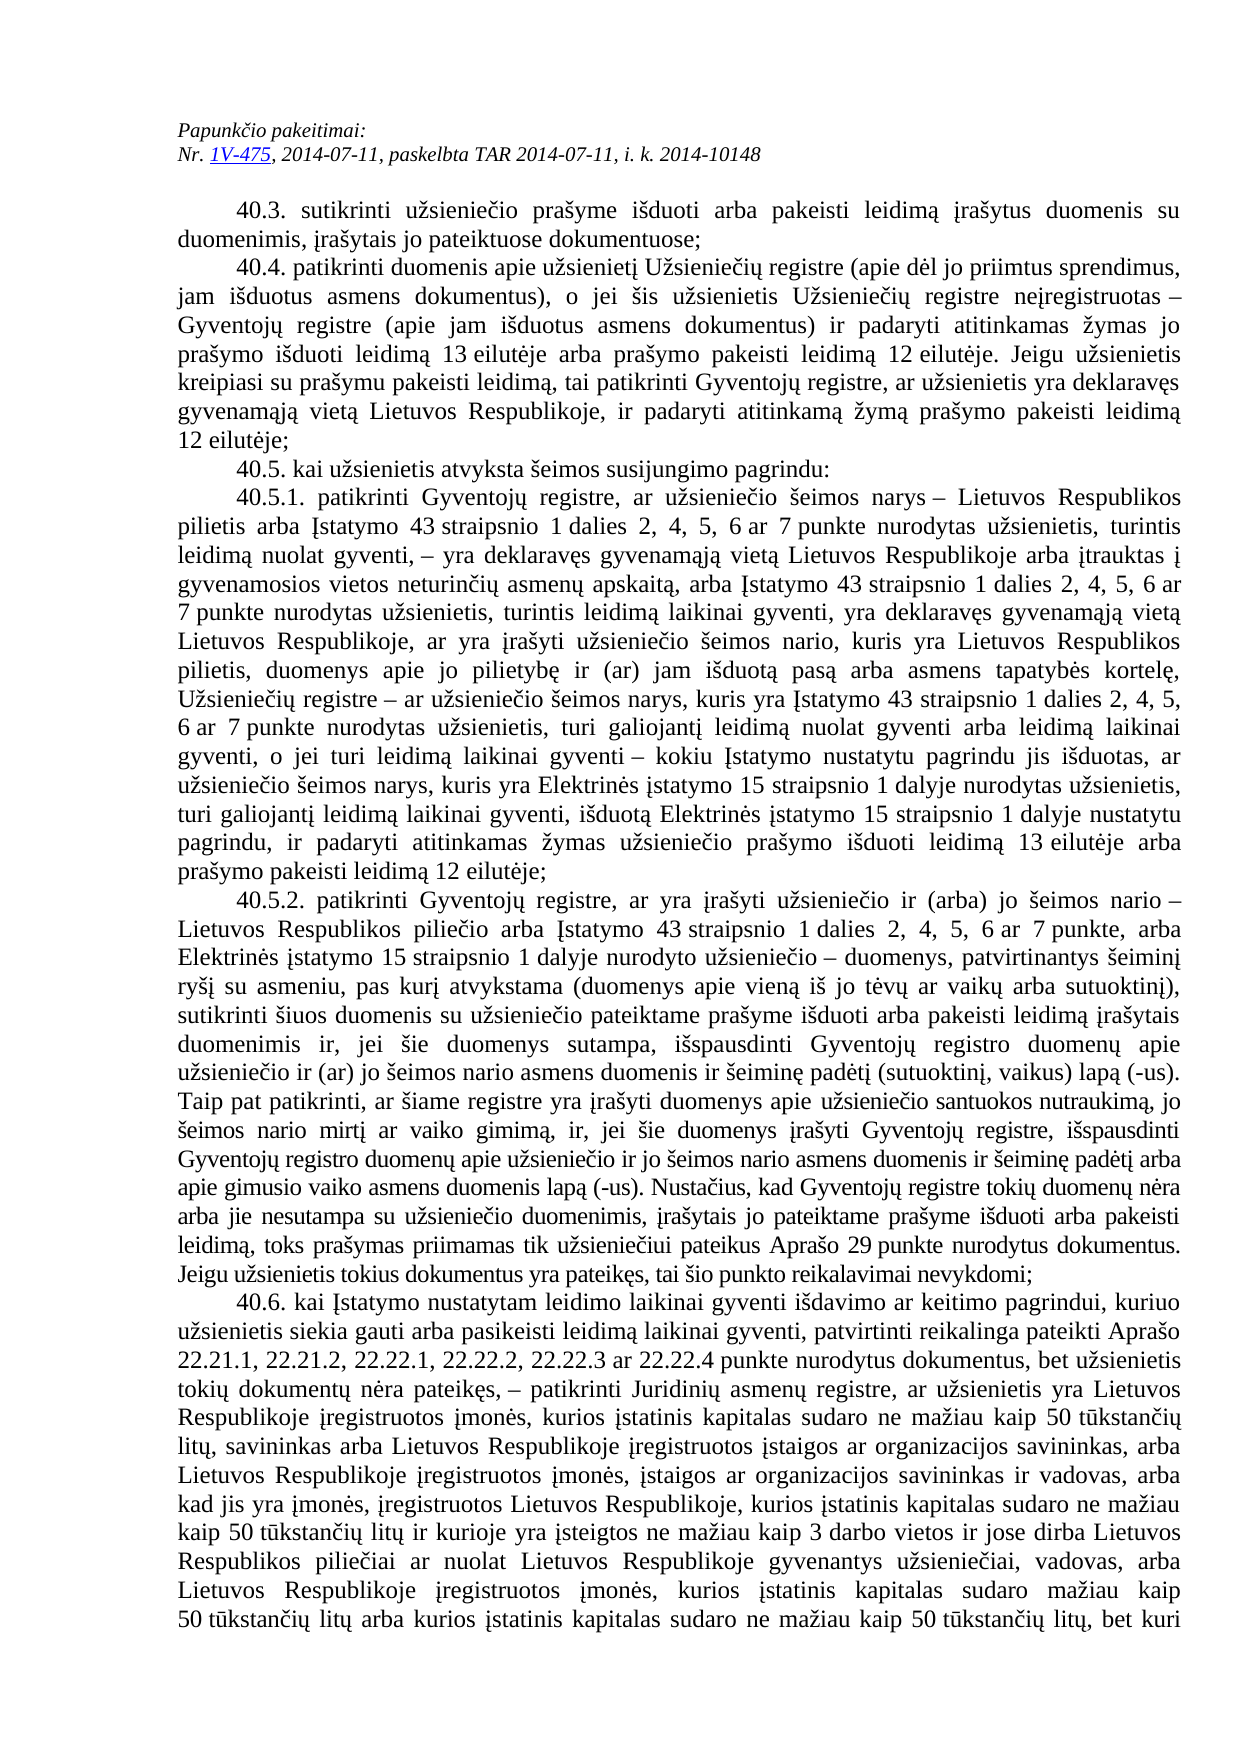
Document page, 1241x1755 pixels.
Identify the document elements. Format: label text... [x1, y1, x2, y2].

text 40.4. patikrinti duomenis apie užsienietį Užsieniečių registre (apie dėl jo priimtus sprendimus, jam išduotus asmens dokumentus), o jei šis užsienietis Užsieniečių registre neįregistruotas – Gyventojų registre (apie jam išduotus asmens dokumentus) ir padaryti atitinkamas žymas jo prašymo išduoti leidimą 13 eilutėje arba prašymo pakeisti leidimą 12 eilutėje. Jeigu užsienietis kreipiasi su prašymu pakeisti leidimą, tai patikrinti Gyventojų registre, ar užsienietis yra deklaravęs gyvenamąją vietą Lietuvos Respublikoje, ir padaryti atitinkamą žymą prašymo pakeisti leidimą 12 eilutėje; [177, 252, 1181, 454]
text 40.5.1. patikrinti Gyventojų registre, ar užsieniečio šeimos narys – Lietuvos Respublikos pilietis arba Įstatymo 43 straipsnio 1 dalies 2, 4, 5, 6 ar 7 punkte nurodytas užsienietis, turintis leidimą nuolat gyventi, – yra deklaravęs gyvenamąją vietą Lietuvos Respublikoje arba įtrauktas į gyvenamosios vietos neturinčių asmenų apskaitą, arba Įstatymo 43 straipsnio 1 dalies 2, 4, 5, 6 ar 7 punkte nurodytas užsienietis, turintis leidimą laikinai gyventi, yra deklaravęs gyvenamąją vietą Lietuvos Respublikoje, ar yra įrašyti užsieniečio šeimos nario, kuris yra Lietuvos Respublikos pilietis, duomenys apie jo pilietybę ir (ar) jam išduotą pasą arba asmens tapatybės kortelę, Užsieniečių registre – ar užsieniečio šeimos narys, kuris yra Įstatymo 43 straipsnio 1 dalies 2, 4, 5, 6 ar 7 punkte nurodytas užsienietis, turi galiojantį leidimą nuolat gyventi arba leidimą laikinai gyventi, o jei turi leidimą laikinai gyventi – kokiu Įstatymo nustatytu pagrindu jis išduotas, ar užsieniečio šeimos narys, kuris yra Elektrinės įstatymo 15 straipsnio 1 dalyje nurodytas užsienietis, turi galiojantį leidimą laikinai gyventi, išduotą Elektrinės įstatymo 15 straipsnio 1 dalyje nustatytu pagrindu, ir padaryti atitinkamas žymas užsieniečio prašymo išduoti leidimą 13 eilutėje arba prašymo pakeisti leidimą 12 eilutėje; [177, 482, 1181, 885]
text Nr. 1V-475, 2014-07-11, paskelbta TAR 2014-07-11, i. k. 2014-10148 [177, 142, 1181, 166]
text 40.6. kai Įstatymo nustatytam leidimo laikinai gyventi išdavimo ar keitimo pagrindui, kuriuo užsienietis siekia gauti arba pasikeisti leidimą laikinai gyventi, patvirtinti reikalinga pateikti Aprašo 22.21.1, 22.21.2, 22.22.1, 22.22.2, 22.22.3 ar 22.22.4 punkte nurodytus dokumentus, bet užsienietis tokių dokumentų nėra pateikęs, – patikrinti Juridinių asmenų registre, ar užsienietis yra Lietuvos Respublikoje įregistruotos įmonės, kurios įstatinis kapitalas sudaro ne mažiau kaip 50 tūkstančių litų, savininkas arba Lietuvos Respublikoje įregistruotos įstaigos ar organizacijos savininkas, arba Lietuvos Respublikoje įregistruotos įmonės, įstaigos ar organizacijos savininkas ir vadovas, arba kad jis yra įmonės, įregistruotos Lietuvos Respublikoje, kurios įstatinis kapitalas sudaro ne mažiau kaip 50 tūkstančių litų ir kurioje yra įsteigtos ne mažiau kaip 3 darbo vietos ir jose dirba Lietuvos Respublikos piliečiai ar nuolat Lietuvos Respublikoje gyvenantys užsieniečiai, vadovas, arba Lietuvos Respublikoje įregistruotos įmonės, kurios įstatinis kapitalas sudaro mažiau kaip 50 tūkstančių litų arba kurios įstatinis kapitalas sudaro ne mažiau kaip 50 tūkstančių litų, bet kuri [177, 1287, 1181, 1632]
text 40.3. sutikrinti užsieniečio prašyme išduoti arba pakeisti leidimą įrašytus duomenis su duomenimis, įrašytais jo pateiktuose dokumentuose; [177, 195, 1181, 252]
text 40.5. kai užsienietis atvyksta šeimos susijungimo pagrindu: [177, 454, 1181, 482]
text 40.5.2. patikrinti Gyventojų registre, ar yra įrašyti užsieniečio ir (arba) jo šeimos nario – Lietuvos Respublikos piliečio arba Įstatymo 43 straipsnio 1 dalies 2, 4, 5, 6 ar 7 punkte, arba Elektrinės įstatymo 15 straipsnio 1 dalyje nurodyto užsieniečio – duomenys, patvirtinantys šeiminį ryšį su asmeniu, pas kurį atvykstama (duomenys apie vieną iš jo tėvų ar vaikų arba sutuoktinį), sutikrinti šiuos duomenis su užsieniečio pateiktame prašyme išduoti arba pakeisti leidimą įrašytais duomenimis ir, jei šie duomenys sutampa, išspausdinti Gyventojų registro duomenų apie užsieniečio ir (ar) jo šeimos nario asmens duomenis ir šeiminę padėtį (sutuoktinį, vaikus) lapą (-us). Taip pat patikrinti, ar šiame registre yra įrašyti duomenys apie užsieniečio santuokos nutraukimą, jo šeimos nario mirtį ar vaiko gimimą, ir, jei šie duomenys įrašyti Gyventojų registre, išspausdinti Gyventojų registro duomenų apie užsieniečio ir jo šeimos nario asmens duomenis ir šeiminę padėtį arba apie gimusio vaiko asmens duomenis lapą (-us). Nustačius, kad Gyventojų registre tokių duomenų nėra arba jie nesutampa su užsieniečio duomenimis, įrašytais jo pateiktame prašyme išduoti arba pakeisti leidimą, toks prašymas priimamas tik užsieniečiui pateikus Aprašo 29 punkte nurodytus dokumentus. Jeigu užsienietis tokius dokumentus yra pateikęs, tai šio punkto reikalavimai nevykdomi; [177, 885, 1181, 1287]
text Papunkčio pakeitimai: [177, 118, 1181, 142]
